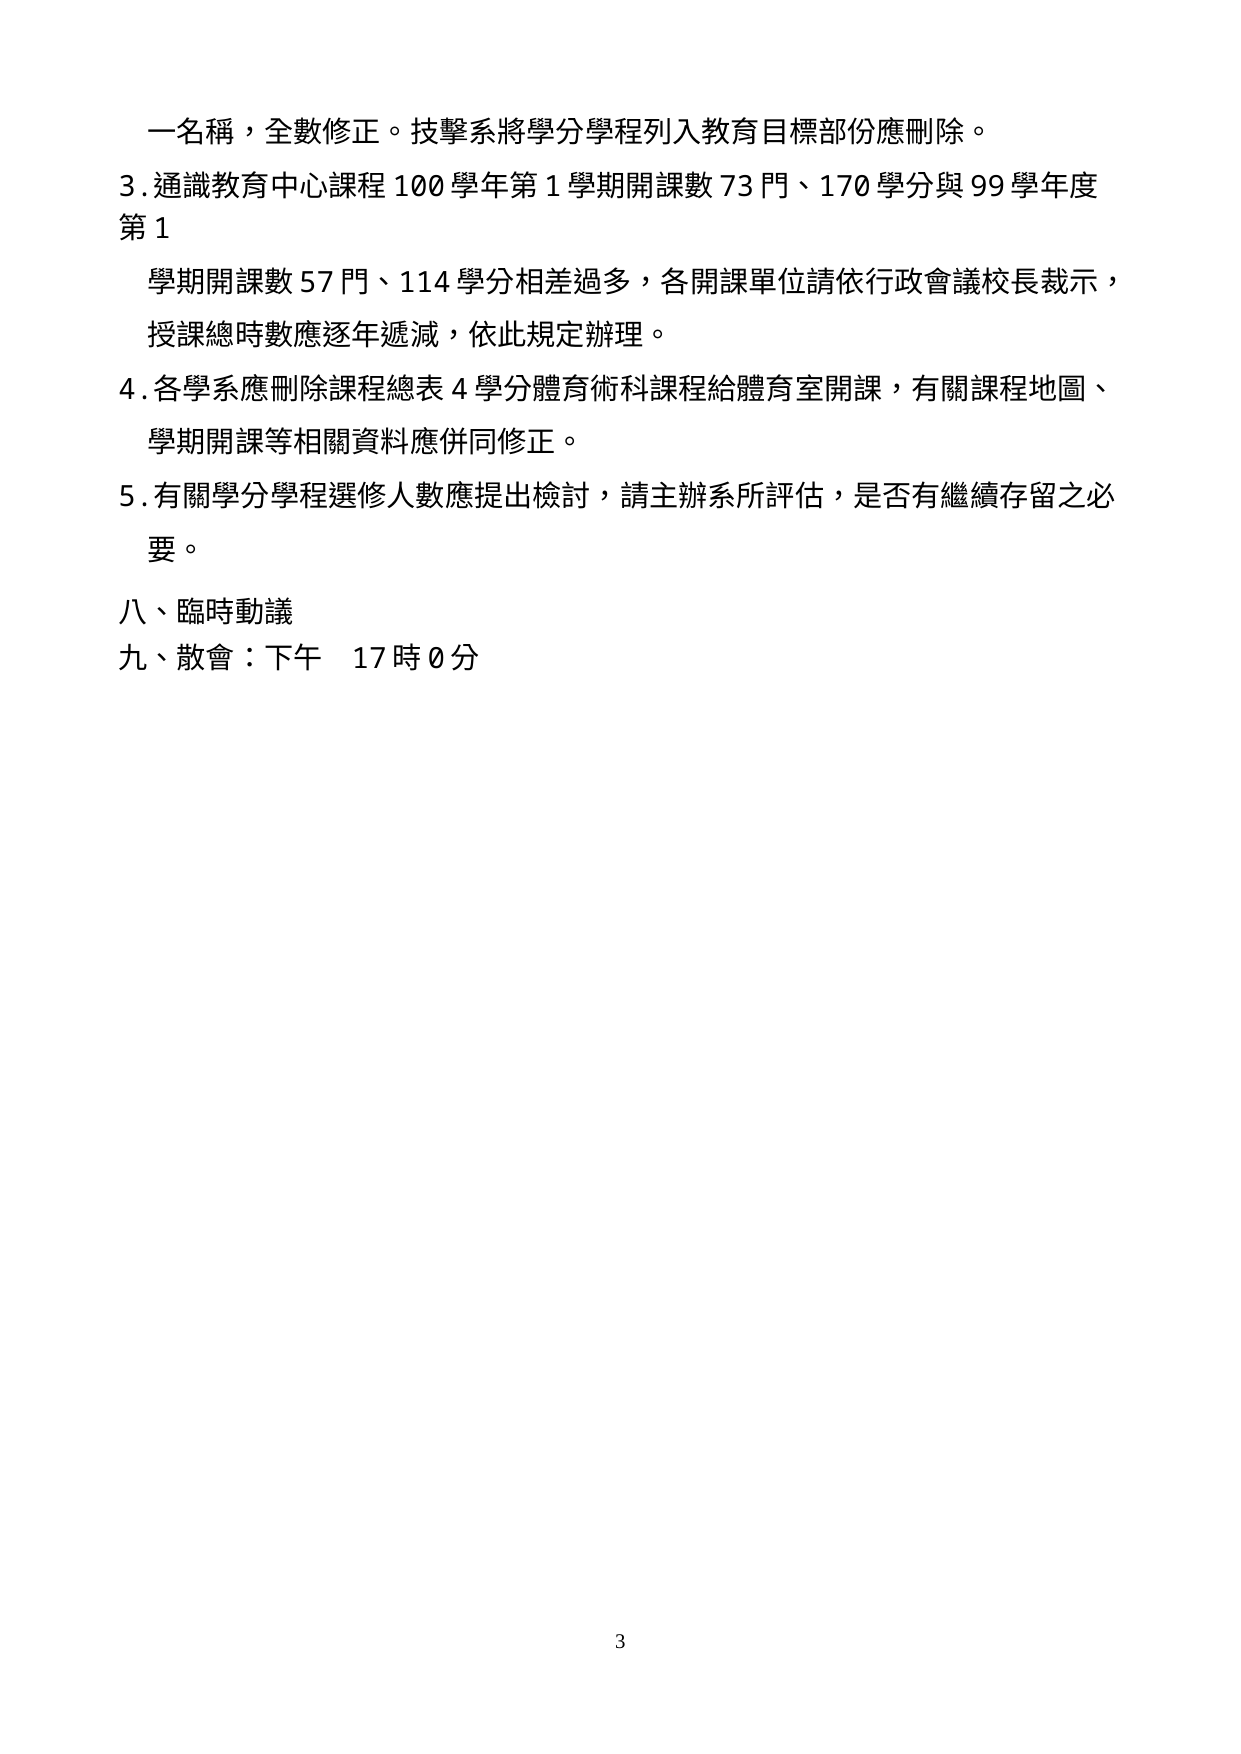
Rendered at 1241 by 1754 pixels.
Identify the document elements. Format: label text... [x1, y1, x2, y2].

text 學期開課等相關資料應併同修正。 [118, 419, 1122, 461]
text 要。 [118, 526, 1122, 568]
text 八、臨時動議 [118, 568, 1122, 631]
text 九、散會：下午 17時0分 [118, 635, 1122, 677]
text 授課總時數應逐年遞減，依此規定辦理。 [118, 312, 1122, 354]
text 一名稱，全數修正。技擊系將學分學程列入教育目標部份應刪除。 [118, 109, 1122, 151]
text 4.各學系應刪除課程總表4學分體育術科課程給體育室開課，有關課程地圖、 [118, 365, 1122, 408]
text 5.有關學分學程選修人數應提出檢討，請主辦系所評估，是否有繼續存留之必 [118, 473, 1122, 515]
text 學期開課數57門、114學分相差過多，各開課單位請依行政會議校長裁示， [118, 258, 1122, 301]
text 3.通識教育中心課程100學年第1學期開課數73門、170學分與99學年度第1 [118, 162, 1122, 247]
